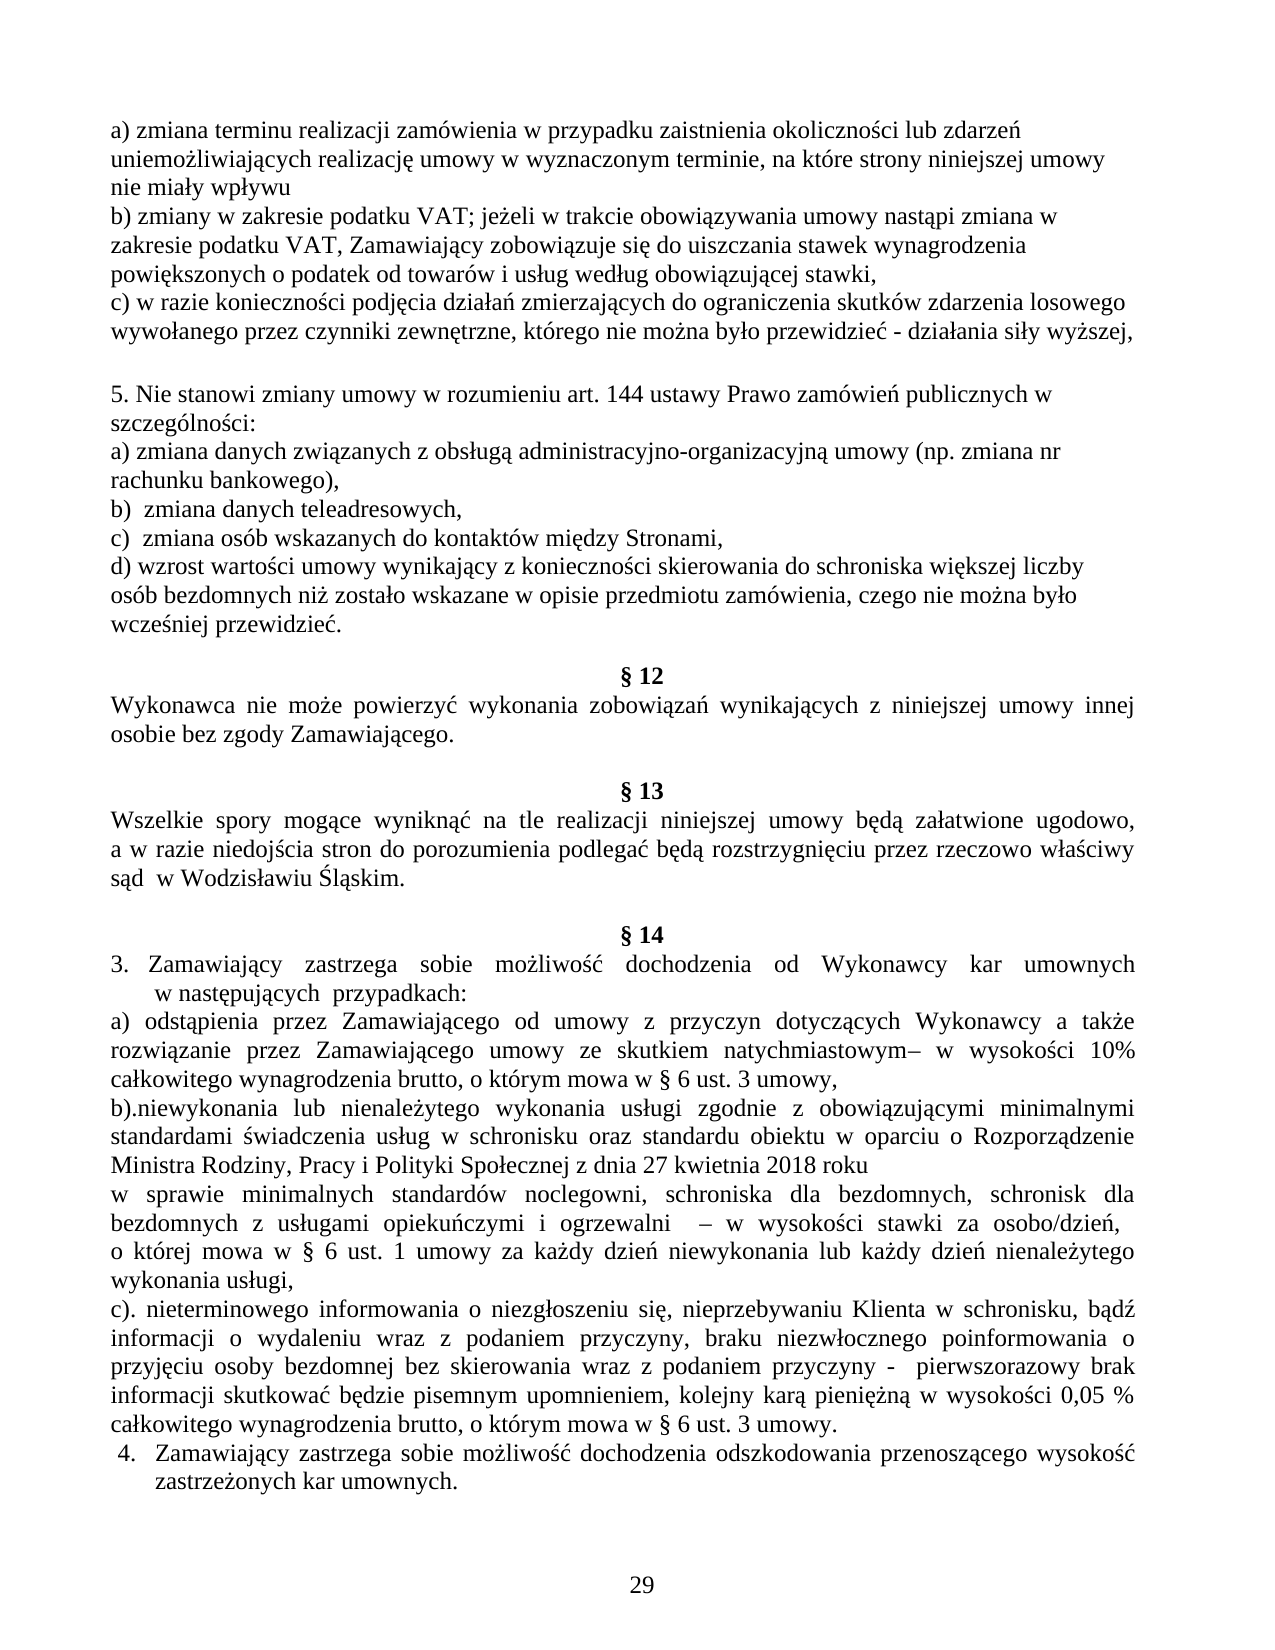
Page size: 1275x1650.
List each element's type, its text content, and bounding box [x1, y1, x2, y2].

list 5. Nie stanowi zmiany umowy w rozumieniu art. 144 ustawy Prawo zamówień publicznych w szczególności: a) zmiana danych związanych z obsługą administracyjno-organizacyjną umowy (np. zmiana nr rachunku bankowego), b) zmiana danych teleadresowych, c) zmiana osób wskazanych do kontaktów między Stronami, d) wzrost wartości umowy wynikający z konieczności skierowania do schroniska większej liczby osób bezdomnych niż zostało wskazane w opisie przedmiotu zamówienia, czego nie można było wcześniej przewidzieć. [110, 379, 1135, 638]
list Zamawiający zastrzega sobie możliwość dochodzenia od Wykonawcy kar umownych w następujących przypadkach: [110, 949, 1136, 1006]
list a) zmiana terminu realizacji zamówienia w przypadku zaistnienia okoliczności lub zdarzeń uniemożliwiających realizację umowy w wyznaczonym terminie, na które strony niniejszej umowy nie miały wpływu b) zmiany w zakresie podatku VAT; jeżeli w trakcie obowiązywania umowy nastąpi zmiana w zakresie podatku VAT, Zamawiający zobowiązuje się do uiszczania stawek wynagrodzenia powiększonych o podatek od towarów i usług według obowiązującej stawki, c) w razie konieczności podjęcia działań zmierzających do ograniczenia skutków zdarzenia losowego wywołanego przez czynniki zewnętrzne, którego nie można było przewidzieć - działania siły wyższej, [110, 115, 1135, 345]
text Wszelkie spory mogące wyniknąć na tle realizacji niniejszej umowy będą załatwione ugodowo, a w razie niedojścia stron do porozumienia podlegać będą rozstrzygnięciu przez rzeczowo właściwy sąd w Wodzisławiu Śląskim. [110, 805, 1136, 891]
list a) odstąpienia przez Zamawiającego od umowy z przyczyn dotyczących Wykonawcy a także rozwiązanie przez Zamawiającego umowy ze skutkiem natychmiastowym– w wysokości 10% całkowitego wynagrodzenia brutto, o którym mowa w § 6 ust. 3 umowy, [110, 1006, 1136, 1093]
list b).niewykonania lub nienależytego wykonania usługi zgodnie z obowiązującymi minimalnymi standardami świadczenia usług w schronisku oraz standardu obiektu w oparciu o Rozporządzenie Ministra Rodziny, Pracy i Polityki Społecznej z dnia 27 kwietnia 2018 roku [110, 1093, 1136, 1179]
list Zamawiający zastrzega sobie możliwość dochodzenia odszkodowania przenoszącego wysokość zastrzeżonych kar umownych. [117, 1438, 1136, 1495]
text Wykonawca nie może powierzyć wykonania zobowiązań wynikających z niniejszej umowy innej osobie bez zgody Zamawiającego. [110, 690, 1136, 748]
list w sprawie minimalnych standardów noclegowni, schroniska dla bezdomnych, schronisk dla bezdomnych z usługami opiekuńczymi i ogrzewalni – w wysokości stawki za osobo/dzień, o której mowa w § 6 ust. 1 umowy za każdy dzień niewykonania lub każdy dzień nienależytego wykonania usługi, [110, 1179, 1136, 1294]
text § 14 [147, 920, 1136, 949]
text § 13 [147, 776, 1136, 805]
text § 12 [147, 661, 1136, 690]
list c). nieterminowego informowania o niezgłoszeniu się, nieprzebywaniu Klienta w schronisku, bądź informacji o wydaleniu wraz z podaniem przyczyny, braku niezwłocznego poinformowania o przyjęciu osoby bezdomnej bez skierowania wraz z podaniem przyczyny - pierwszorazowy brak informacji skutkować będzie pisemnym upomnieniem, kolejny karą pieniężną w wysokości 0,05 % całkowitego wynagrodzenia brutto, o którym mowa w § 6 ust. 3 umowy. [110, 1294, 1136, 1438]
